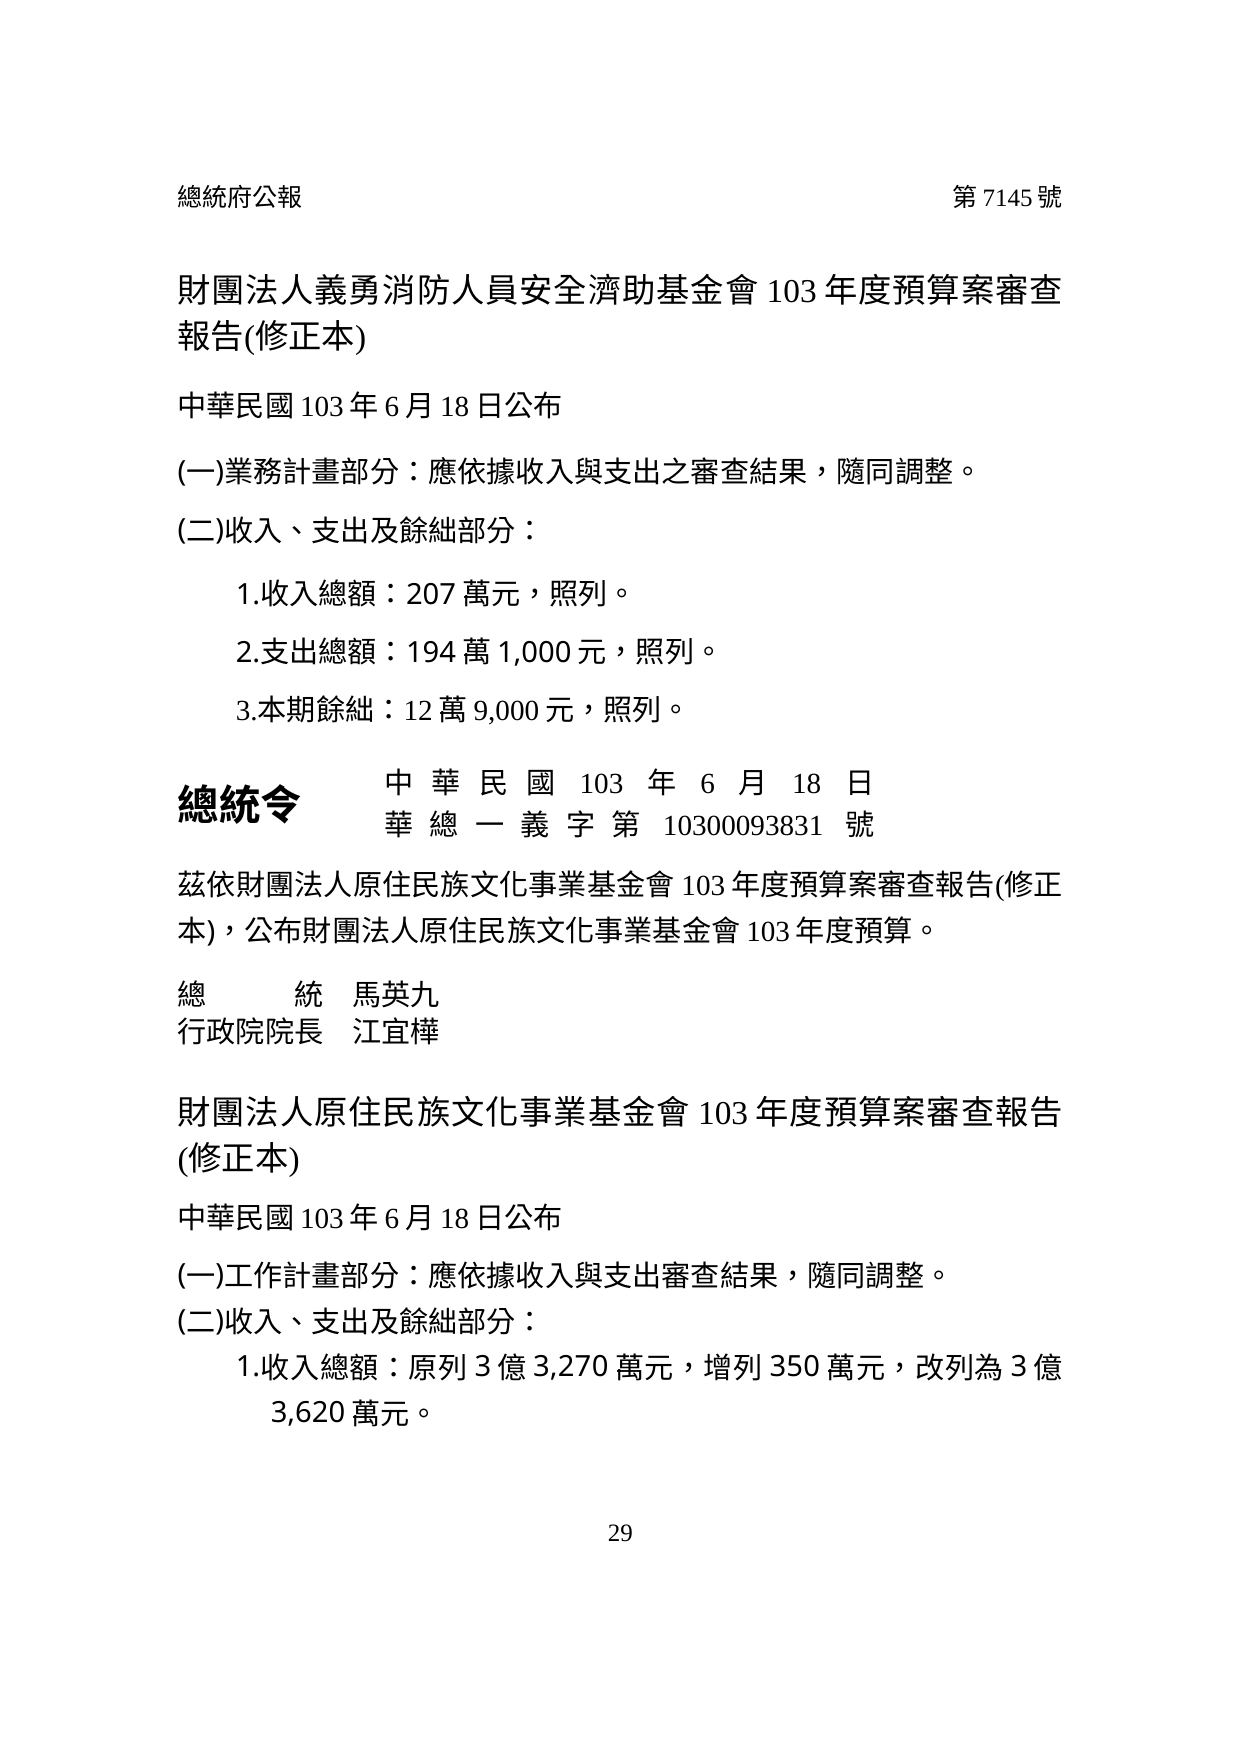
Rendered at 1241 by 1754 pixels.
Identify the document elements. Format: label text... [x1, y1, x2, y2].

text 1.收入總額：原列3億3,270萬元，增列350萬元，改列為3億3,620萬元。 [236, 1342, 1063, 1434]
text 財團法人義勇消防人員安全濟助基金會103年度預算案審查報告(修正本) [177, 266, 1063, 357]
text (二)收入、支出及餘絀部分： [177, 499, 1063, 557]
text (二)收入、支出及餘絀部分： [177, 1296, 1063, 1342]
text 茲依財團法人原住民族文化事業基金會103年度預算案審查報告(修正本)，公布財團法人原住民族文化事業基金會103年度預算。 [177, 859, 1063, 950]
text 中華民國103年6月18日公布 [177, 1192, 1063, 1238]
text 財團法人原住民族文化事業基金會103年度預算案審查報告(修正本) [177, 1088, 1063, 1179]
text 1.收入總額：207萬元，照列。 [236, 557, 1063, 616]
text (一)工作計畫部分：應依據收入與支出審查結果，隨同調整。 [177, 1250, 1063, 1296]
text 行政院院長 江宜樺 [177, 1013, 1063, 1050]
text (一)業務計畫部分：應依據收入與支出之審查結果，隨同調整。 [177, 441, 1063, 499]
table_header 總統令 [174, 758, 381, 846]
table_header 中華民國103年6月18日 華總一義字第10300093831號 [381, 758, 877, 846]
text 3.本期餘絀：12萬9,000元，照列。 [236, 674, 1063, 732]
text 2.支出總額：194萬1,000元，照列。 [236, 616, 1063, 674]
text 中華民國103年6月18日公布 [177, 370, 1063, 428]
text 總 統 馬英九 [177, 975, 1063, 1013]
